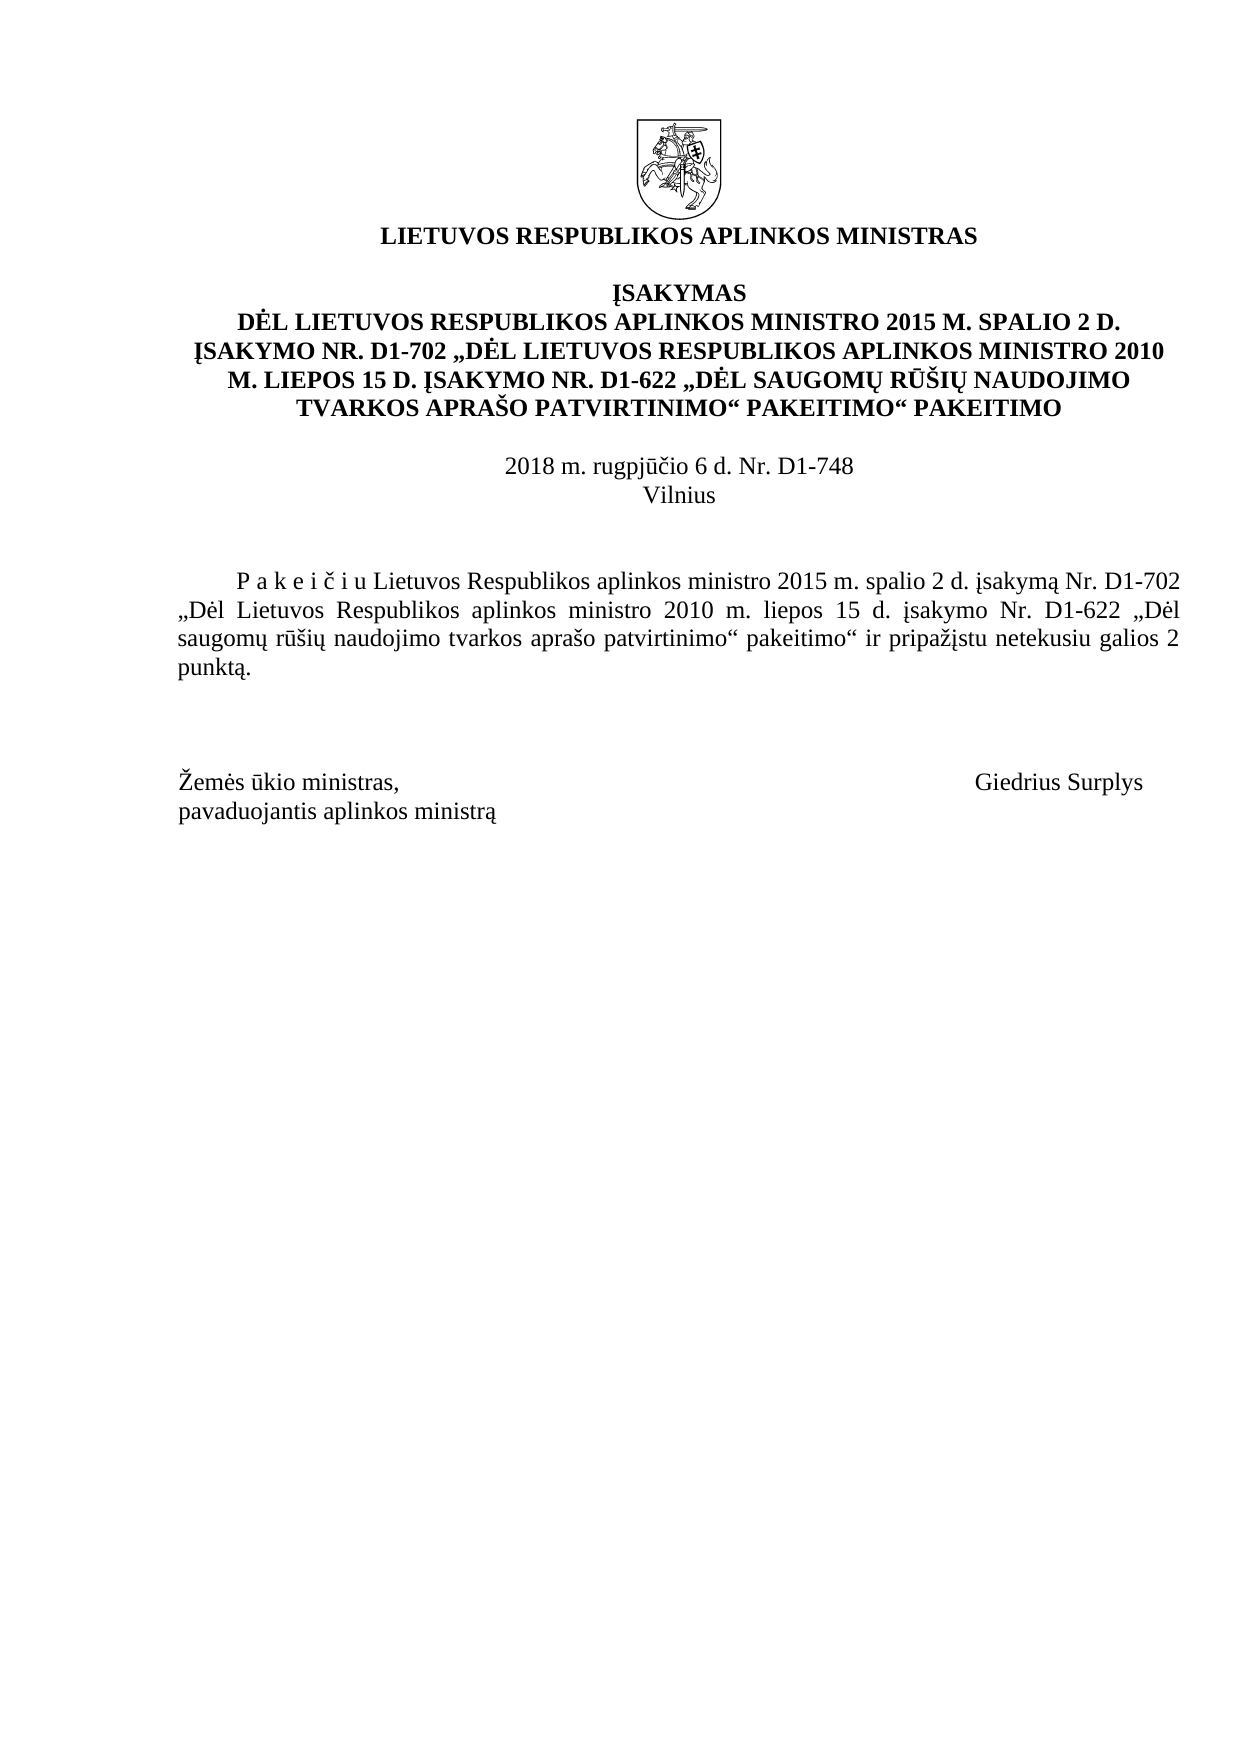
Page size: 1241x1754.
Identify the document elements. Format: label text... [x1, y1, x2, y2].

text Žemės ūkio ministras, Giedrius Surplys [178, 767, 1177, 796]
text ĮSAKYMAS [177, 278, 1181, 307]
text P a k e i č i u Lietuvos Respublikos aplinkos ministro 2015 m. spalio 2 d. įsakymą Nr. D1-702 „Dėl Lietuvos Respublikos aplinkos ministro 2010 m. liepos 15 d. įsakymo Nr. D1-622 „Dėl saugomų rūšių naudojimo tvarkos aprašo patvirtinimo“ pakeitimo“ ir pripažįstu netekusiu galios 2 punktą. [177, 566, 1181, 681]
text Vilnius [177, 480, 1181, 537]
text DĖL LIETUVOS RESPUBLIKOS APLINKOS MINISTRO 2015 M. SPALIO 2 D. ĮSAKYMO NR. D1-702 „DĖL LIETUVOS RESPUBLIKOS APLINKOS MINISTRO 2010 M. LIEPOS 15 D. ĮSAKYMO NR. D1-622 „DĖL SAUGOMŲ RŪŠIŲ NAUDOJIMO TVARKOS APRAŠO PATVIRTINIMO“ PAKEITIMO“ PAKEITIMO [177, 307, 1181, 422]
text 2018 m. rugpjūčio 6 d. Nr. D1-748 [177, 451, 1181, 480]
text pavaduojantis aplinkos ministrą [178, 796, 1177, 825]
text LIETUVOS RESPUBLIKOS APLINKOS MINISTRAS [177, 221, 1181, 250]
